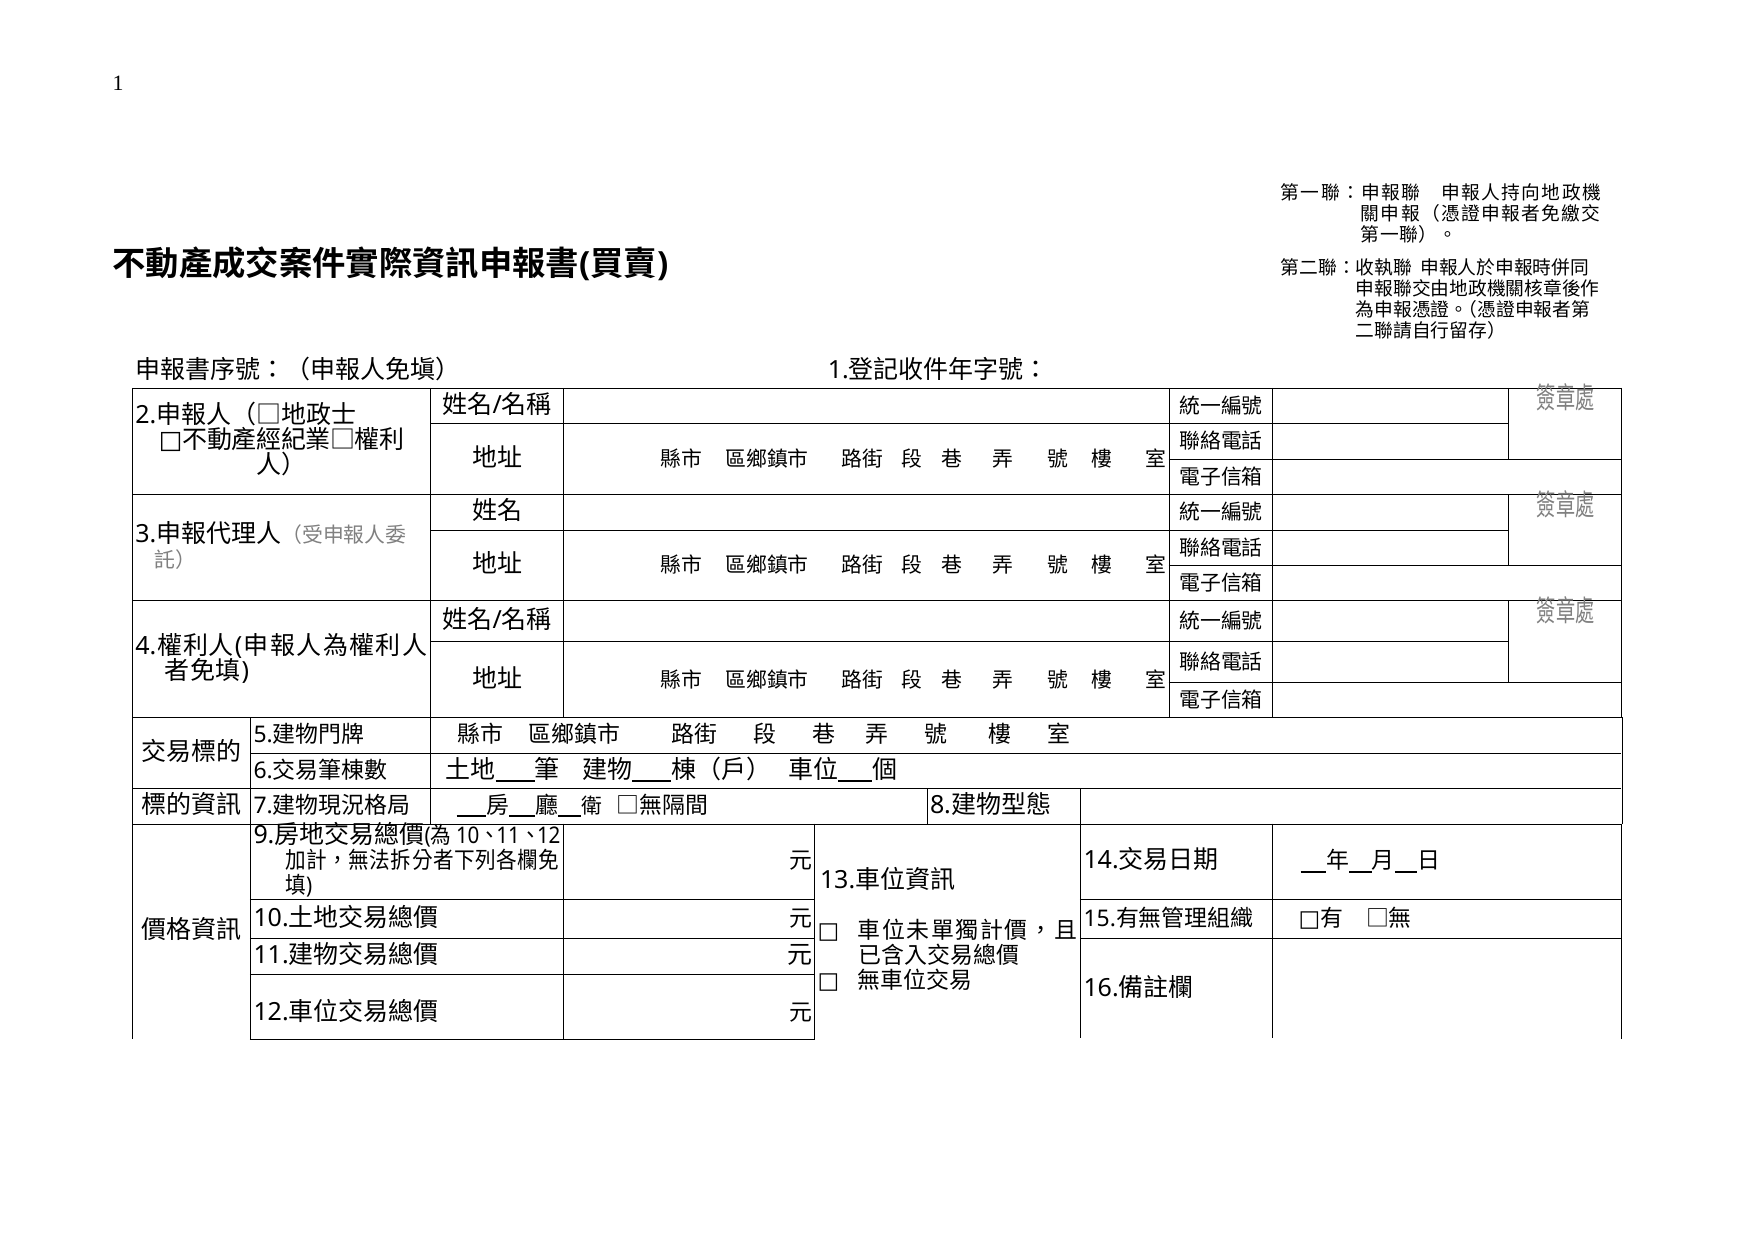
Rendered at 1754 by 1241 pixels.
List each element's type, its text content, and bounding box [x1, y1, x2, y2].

table_cell [1273, 601, 1508, 641]
text 第一聯：申報聯 申報人持向地政機關申報（憑證申報者免繳交第一聯）。 [1281, 183, 1601, 246]
table_cell 聯絡電話 [1170, 531, 1272, 565]
table_cell 標的資訊 [133, 789, 250, 823]
table_cell 9.房地交易總價(為10、11、12加計，無法拆分者下列各欄免填) [251, 825, 563, 899]
table_cell 簽章處 [1509, 601, 1621, 641]
table_cell 15.有無管理組織 [1081, 900, 1272, 937]
table_cell 統一編號 [1170, 389, 1272, 423]
table_cell 姓名/名稱 [431, 389, 563, 423]
table_cell 元 [564, 975, 814, 1039]
table_cell [1509, 641, 1621, 682]
table_cell 姓名/名稱 [431, 601, 563, 641]
table_cell 姓名 [431, 495, 563, 529]
table_cell 電子信箱 [1170, 460, 1272, 494]
table_cell 11.建物交易總價 [251, 939, 563, 974]
table_cell 縣市 區鄉鎮市 路街 段 巷 弄 號 樓 室 [564, 424, 1169, 494]
table_cell [1273, 460, 1621, 494]
table_cell 地址 [431, 531, 563, 600]
table_cell [1273, 531, 1508, 565]
table_cell 統一編號 [1170, 601, 1272, 641]
table_cell [564, 601, 1169, 641]
table_cell [1273, 566, 1621, 600]
table_cell 10.土地交易總價 [251, 900, 563, 937]
table_cell 地址 [431, 424, 563, 494]
table_cell 電子信箱 [1170, 566, 1272, 600]
table_cell 14.交易日期 [1081, 825, 1272, 899]
table_cell [564, 389, 1169, 423]
table_cell 4.權利人(申報人為權利人者免填) [133, 601, 430, 717]
table_cell 8.建物型態 [928, 789, 1080, 823]
table_header 申報書序號：（申報人免塡） [132, 354, 825, 388]
table_cell 電子信箱 [1170, 683, 1272, 717]
table_cell 16.備註欄 [1080, 939, 1272, 1039]
table_cell 6.交易筆棟數 [251, 754, 430, 788]
table_cell 聯絡電話 [1170, 424, 1272, 459]
table_cell 交易標的 [133, 718, 250, 788]
table_cell 2.申報人（□地政士 □不動產經紀業□權利人） [133, 389, 430, 494]
table_cell 元 [564, 825, 814, 899]
table_cell 元 [564, 900, 814, 937]
table_cell 3.申報代理人（受申報人委託） [133, 495, 430, 600]
table_cell [1273, 939, 1621, 1039]
table_cell 統一編號 [1170, 495, 1272, 529]
table_cell [1273, 683, 1621, 717]
table_cell 7.建物現況格局 [251, 789, 430, 823]
table_cell 12.車位交易總價 [251, 975, 563, 1039]
table_cell [564, 495, 1169, 529]
table_cell [1509, 423, 1621, 459]
table_cell 房 廳 衛 □無隔間 [431, 789, 927, 823]
table_cell [1273, 424, 1508, 459]
table_cell 聯絡電話 [1170, 642, 1272, 682]
table_cell [1273, 495, 1508, 529]
table_cell 13.車位資訊 車位未單獨計價，且已含入交易總價 無車位交易 [815, 825, 1080, 1039]
table_cell 年 月 日 [1273, 825, 1621, 899]
table_cell [1081, 788, 1622, 823]
table_cell 價格資訊 [133, 825, 250, 1039]
table_cell 元 [564, 939, 814, 974]
table_cell 縣市 區鄉鎮市 路街 段 巷 弄 號 樓 室 [564, 531, 1169, 600]
table_cell □有 □無 [1273, 900, 1621, 937]
table_cell 簽章處 [1509, 389, 1621, 423]
table_cell 縣市 區鄉鎮市 路街 段 巷 弄 號 樓 室 [431, 718, 1622, 753]
table_cell 5.建物門牌 [251, 718, 430, 753]
table_cell [1273, 389, 1508, 423]
table_cell 土地 筆 建物 棟（戶） 車位 個 [431, 753, 1622, 788]
text 第二聯：收執聯 申報人於申報時併同申報聯交由地政機關核章後作為申報憑證。（憑證申報者第二聯請自行留存） [1281, 258, 1601, 341]
text 不動產成交案件實際資訊申報書(買賣) [112, 175, 1642, 363]
table_cell 地址 [431, 642, 563, 717]
table_cell 簽章處 [1509, 495, 1621, 565]
table_cell [1273, 642, 1508, 682]
table_header 1.登記收件年字號： [825, 354, 1622, 388]
table_cell 縣市 區鄉鎮市 路街 段 巷 弄 號 樓 室 [564, 642, 1169, 717]
